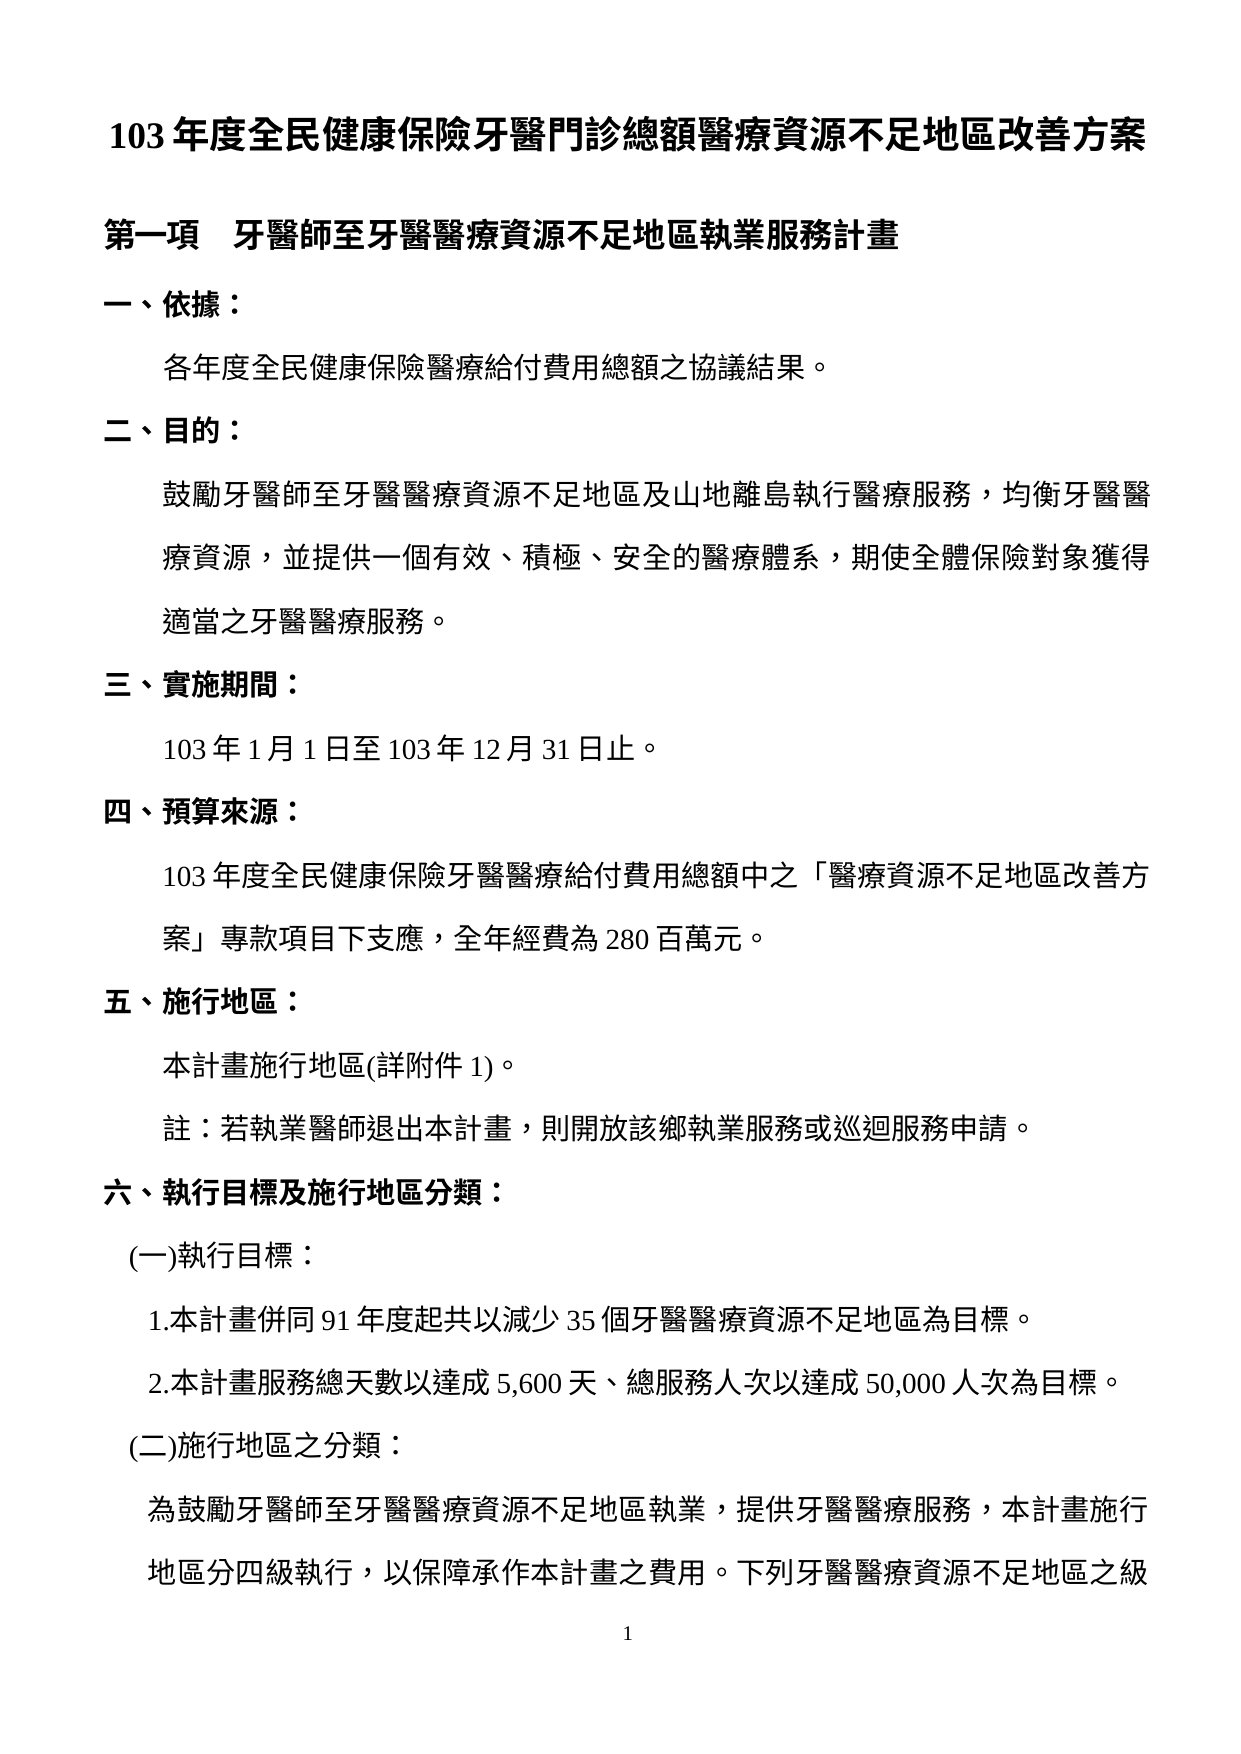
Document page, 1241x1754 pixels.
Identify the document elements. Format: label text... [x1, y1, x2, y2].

text (一)執行目標： [128, 1233, 1152, 1275]
text 各年度全民健康保險醫療給付費用總額之協議結果。 [163, 344, 1152, 387]
text 二、目的： [103, 408, 1152, 450]
text 註：若執業醫師退出本計畫，則開放該鄉執業服務或巡迴服務申請。 [162, 1106, 1152, 1148]
text 三、實施期間： [103, 662, 1152, 704]
text (二)施行地區之分類： [128, 1423, 1152, 1465]
text 2.本計畫服務總天數以達成5,600天、總服務人次以達成50,000人次為目標。 [148, 1359, 1152, 1402]
text 五、施行地區： [103, 979, 1152, 1021]
text 四、預算來源： [103, 789, 1152, 831]
text 一、依據： [103, 281, 1152, 323]
text 103年度全民健康保險牙醫門診總額醫療資源不足地區改善方案 [103, 105, 1152, 159]
text 鼓勵牙醫師至牙醫醫療資源不足地區及山地離島執行醫療服務，均衡牙醫醫療資源，並提供一個有效、積極、安全的醫療體系，期使全體保險對象獲得適當之牙醫醫療服務。 [162, 471, 1152, 641]
text 六、執行目標及施行地區分類： [103, 1169, 1152, 1212]
text 本計畫施行地區(詳附件1)。 [162, 1042, 1152, 1085]
text 103年1月1日至103年12月31日止。 [103, 725, 1152, 767]
text 103年度全民健康保險牙醫醫療給付費用總額中之「醫療資源不足地區改善方案」專款項目下支應，全年經費為280百萬元。 [162, 852, 1152, 958]
text 第一項 牙醫師至牙醫醫療資源不足地區執業服務計畫 [103, 209, 1152, 257]
text 1.本計畫併同91年度起共以減少35個牙醫醫療資源不足地區為目標。 [148, 1296, 1152, 1338]
text 為鼓勵牙醫師至牙醫醫療資源不足地區執業，提供牙醫醫療服務，本計畫施行地區分四級執行，以保障承作本計畫之費用。下列牙醫醫療資源不足地區之級 [147, 1486, 1152, 1592]
